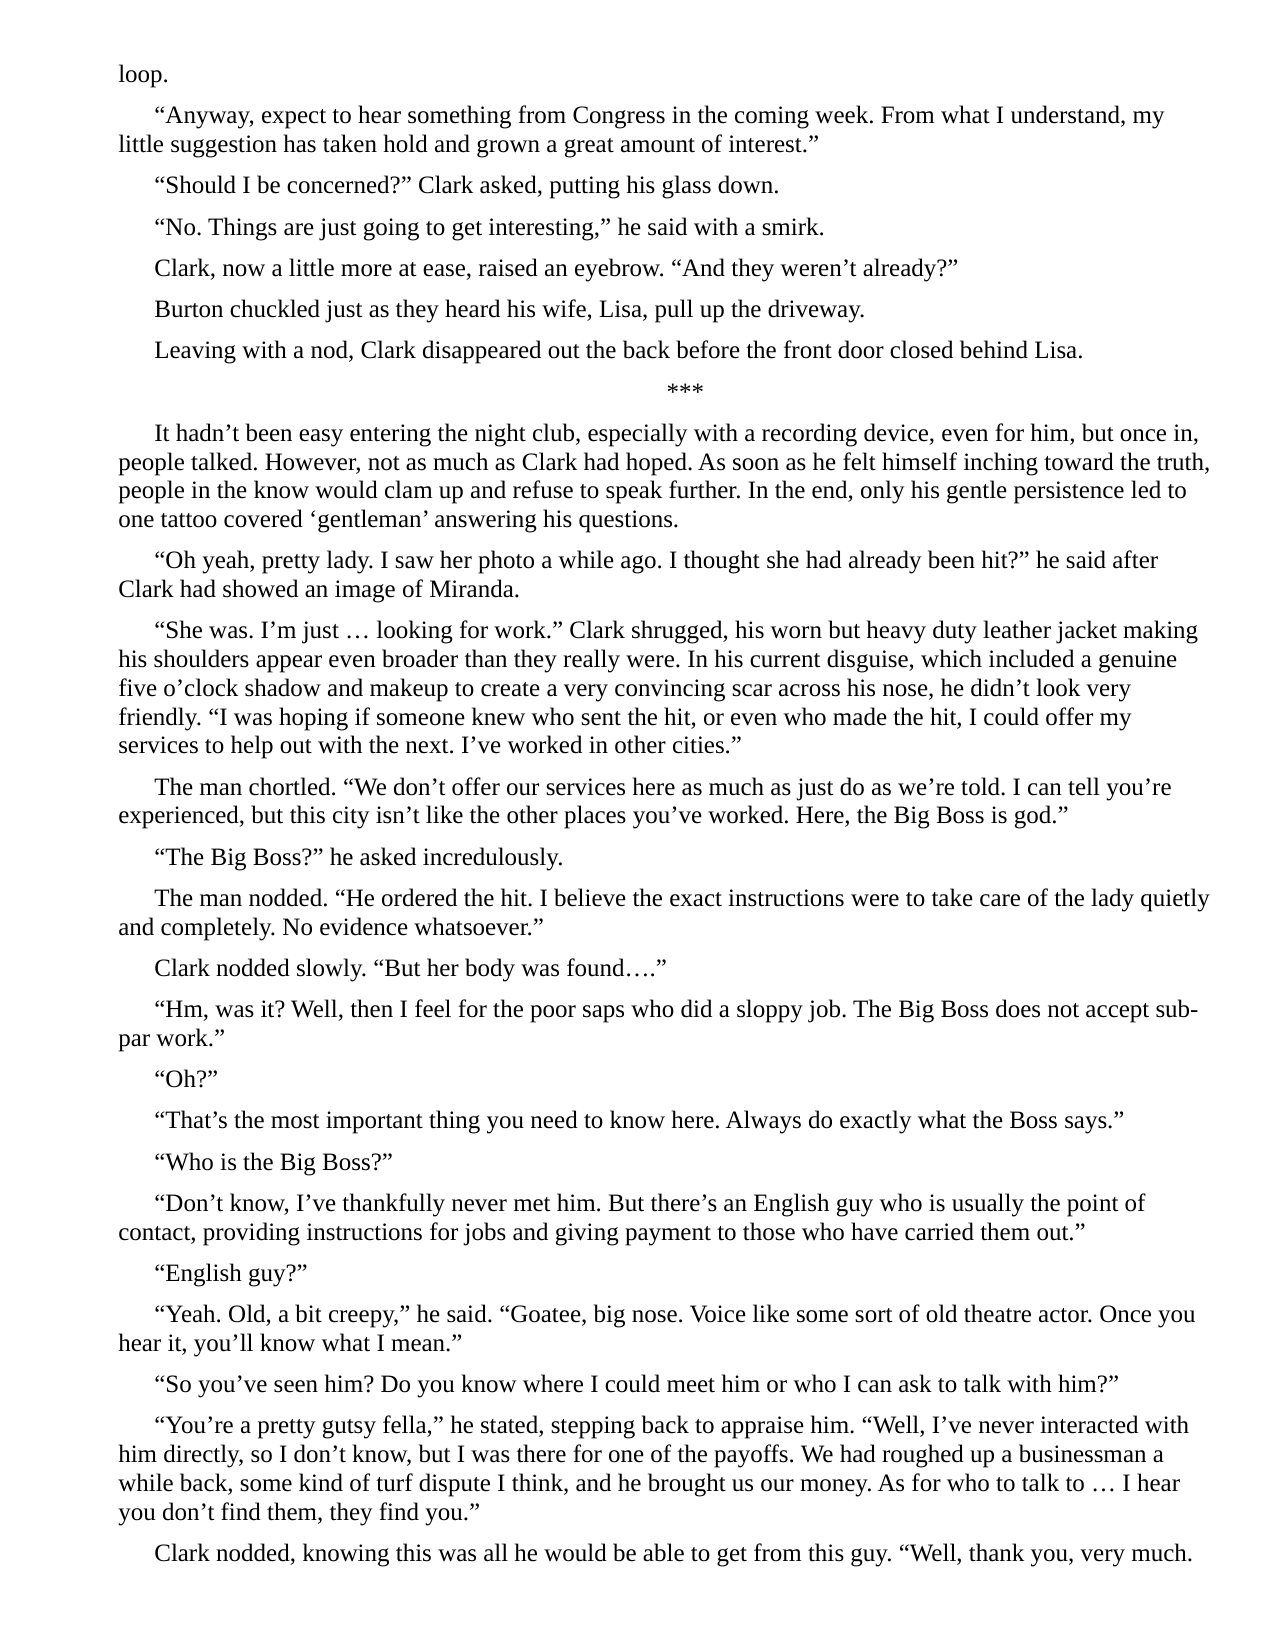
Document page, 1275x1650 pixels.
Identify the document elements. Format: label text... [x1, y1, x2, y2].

text *** [118, 377, 1216, 405]
text “Yeah. Old, a bit creepy,” he said. “Goatee, big nose. Voice like some sort of old theatre actor. Once you hear it, you’ll know what I mean.” [118, 1299, 1216, 1357]
text “No. Things are just going to get interesting,” he said with a smirk. [118, 212, 1216, 240]
text Clark, now a little more at ease, raised an eyebrow. “And they weren’t already?” [118, 253, 1216, 282]
text Clark nodded, knowing this was all he would be able to get from this guy. “Well, thank you, very much. [118, 1538, 1216, 1567]
text “She was. I’m just … looking for work.” Clark shrugged, his worn but heavy duty leather jacket making his shoulders appear even broader than they really were. In his current disguise, which included a genuine five o’clock shadow and makeup to create a very convincing scar across his nose, he didn’t look very friendly. “I was hoping if someone knew who sent the hit, or even who made the hit, I could offer my services to help out with the next. I’ve worked in other cities.” [118, 615, 1216, 759]
text “You’re a pretty gutsy fella,” he stated, stepping back to appraise him. “Well, I’ve never interacted with him directly, so I don’t know, but I was there for one of the payoffs. We had roughed up a businessman a while back, some kind of turf dispute I think, and he brought us our money. As for who to talk to … I hear you don’t find them, they find you.” [118, 1410, 1216, 1525]
text Burton chuckled just as they heard his wife, Lisa, pull up the driveway. [118, 294, 1216, 323]
text “Anyway, expect to hear something from Congress in the coming week. From what I understand, my little suggestion has taken hold and grown a great amount of interest.” [118, 100, 1216, 158]
text “Oh?” [118, 1064, 1216, 1093]
text Clark nodded slowly. “But her body was found….” [118, 953, 1216, 982]
text The man chortled. “We don’t offer our services here as much as just do as we’re told. I can tell you’re experienced, but this city isn’t like the other places you’ve worked. Here, the Big Boss is god.” [118, 772, 1216, 829]
text loop. [118, 59, 1216, 88]
text “Hm, was it? Well, then I feel for the poor saps who did a sloppy job. The Big Boss does not accept sub-par work.” [118, 994, 1216, 1052]
text It hadn’t been easy entering the night club, especially with a recording device, even for him, but once in, people talked. However, not as much as Clark had hoped. As soon as he felt himself inching toward the truth, people in the know would clam up and refuse to speak further. In the end, only his gentle persistence led to one tattoo covered ‘gentleman’ answering his questions. [118, 418, 1216, 533]
text “So you’ve seen him? Do you know where I could meet him or who I can ask to talk with him?” [118, 1369, 1216, 1398]
text “The Big Boss?” he asked incredulously. [118, 842, 1216, 870]
text “Who is the Big Boss?” [118, 1147, 1216, 1175]
text “Should I be concerned?” Clark asked, putting his glass down. [118, 170, 1216, 199]
text The man nodded. “He ordered the hit. I believe the exact instructions were to take care of the lady quietly and completely. No evidence whatsoever.” [118, 883, 1216, 940]
text “Oh yeah, pretty lady. I saw her photo a while ago. I thought she had already been hit?” he said after Clark had showed an image of Miranda. [118, 545, 1216, 603]
text “English guy?” [118, 1258, 1216, 1287]
text Leaving with a nod, Clark disappeared out the back before the front door closed behind Lisa. [118, 335, 1216, 364]
text “That’s the most important thing you need to know here. Always do exactly what the Boss says.” [118, 1105, 1216, 1134]
text “Don’t know, I’ve thankfully never met him. But there’s an English guy who is usually the point of contact, providing instructions for jobs and giving payment to those who have carried them out.” [118, 1188, 1216, 1245]
